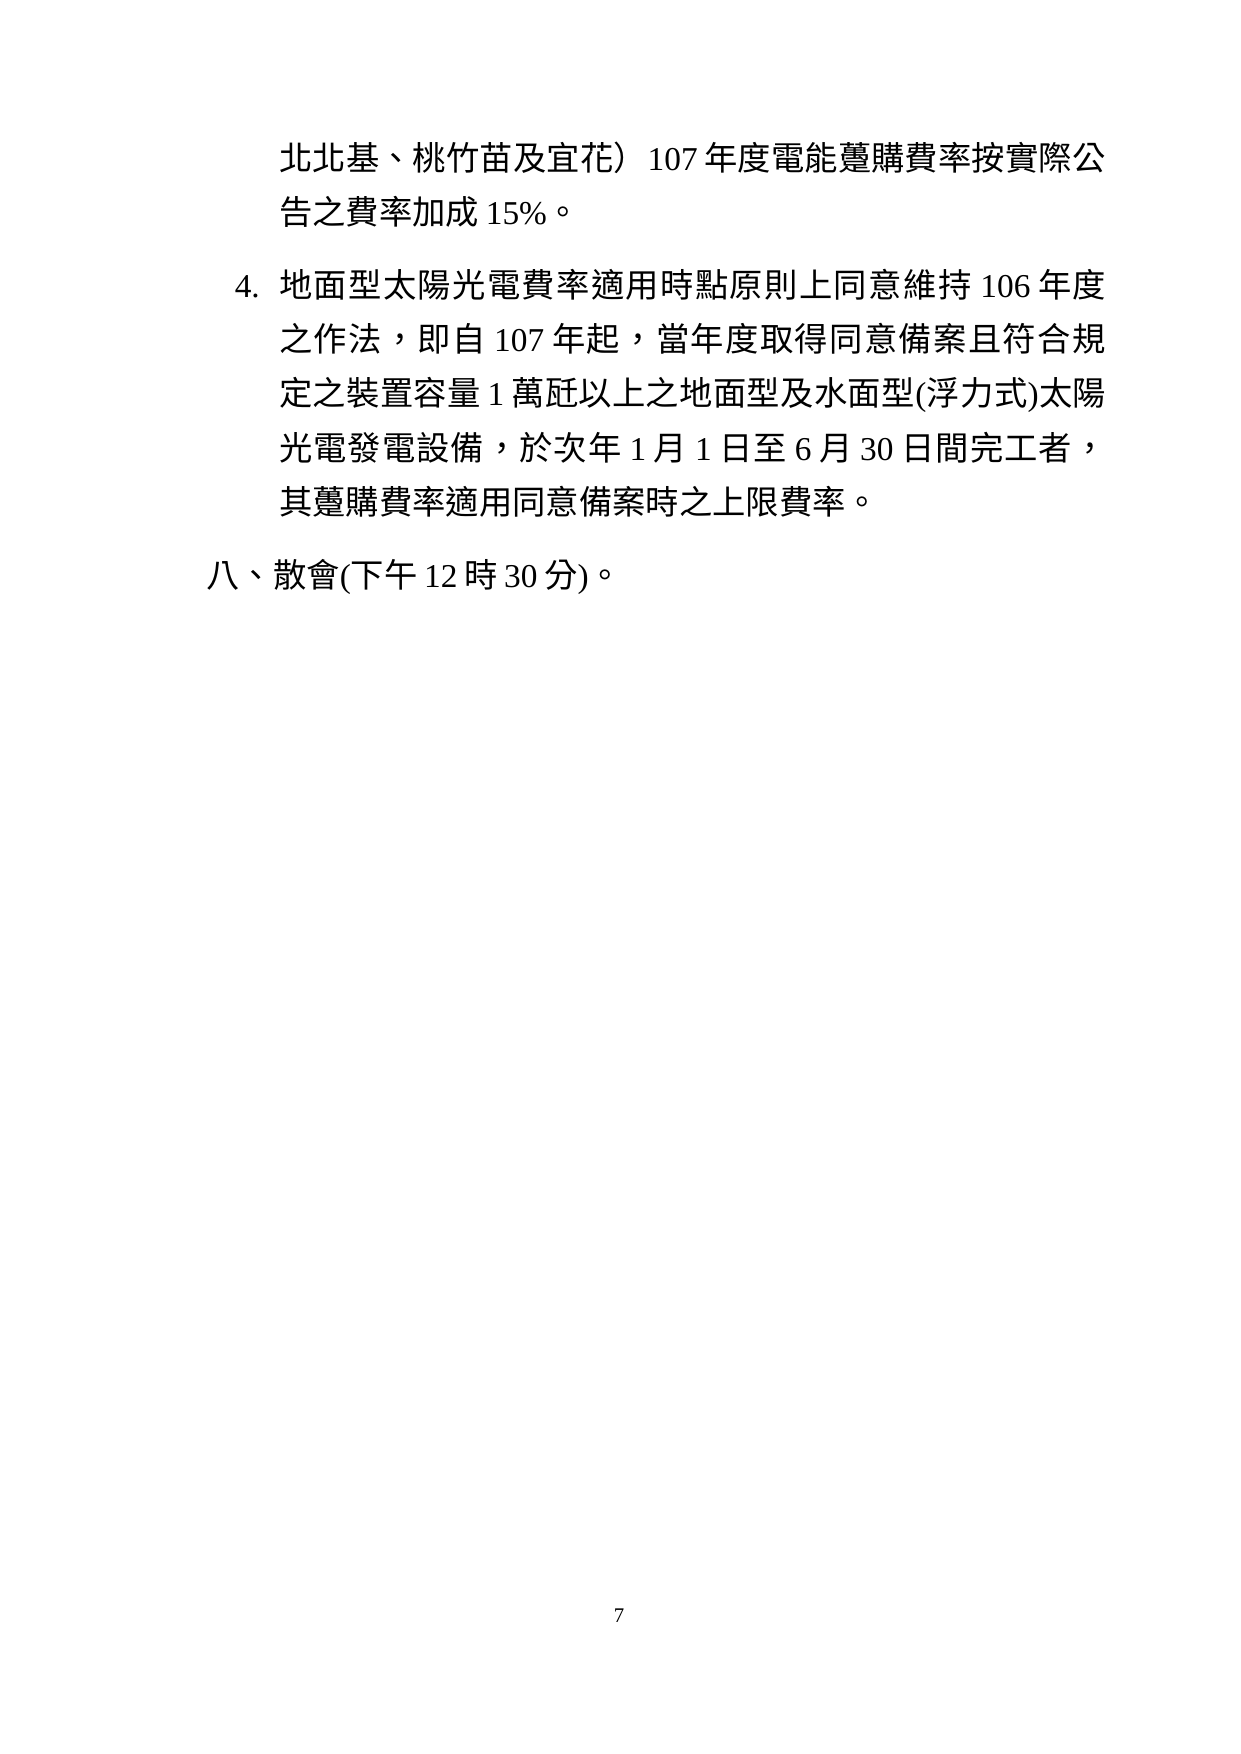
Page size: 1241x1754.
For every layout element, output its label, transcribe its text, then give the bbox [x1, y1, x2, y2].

text 八、散會(下午12時30分)。 [206, 544, 1106, 598]
list 北北基、桃竹苗及宜花）107年度電能躉購費率按實際公告之費率加成15%。 [234, 127, 1106, 235]
list 地面型太陽光電費率適用時點原則上同意維持106年度之作法，即自107年起，當年度取得同意備案且符合規定之裝置容量1萬瓩以上之地面型及水面型(浮力式)太陽光電發電設備，於次年1月1日至6月30日間完工者，其躉購費率適用同意備案時之上限費率。 [234, 254, 1106, 525]
